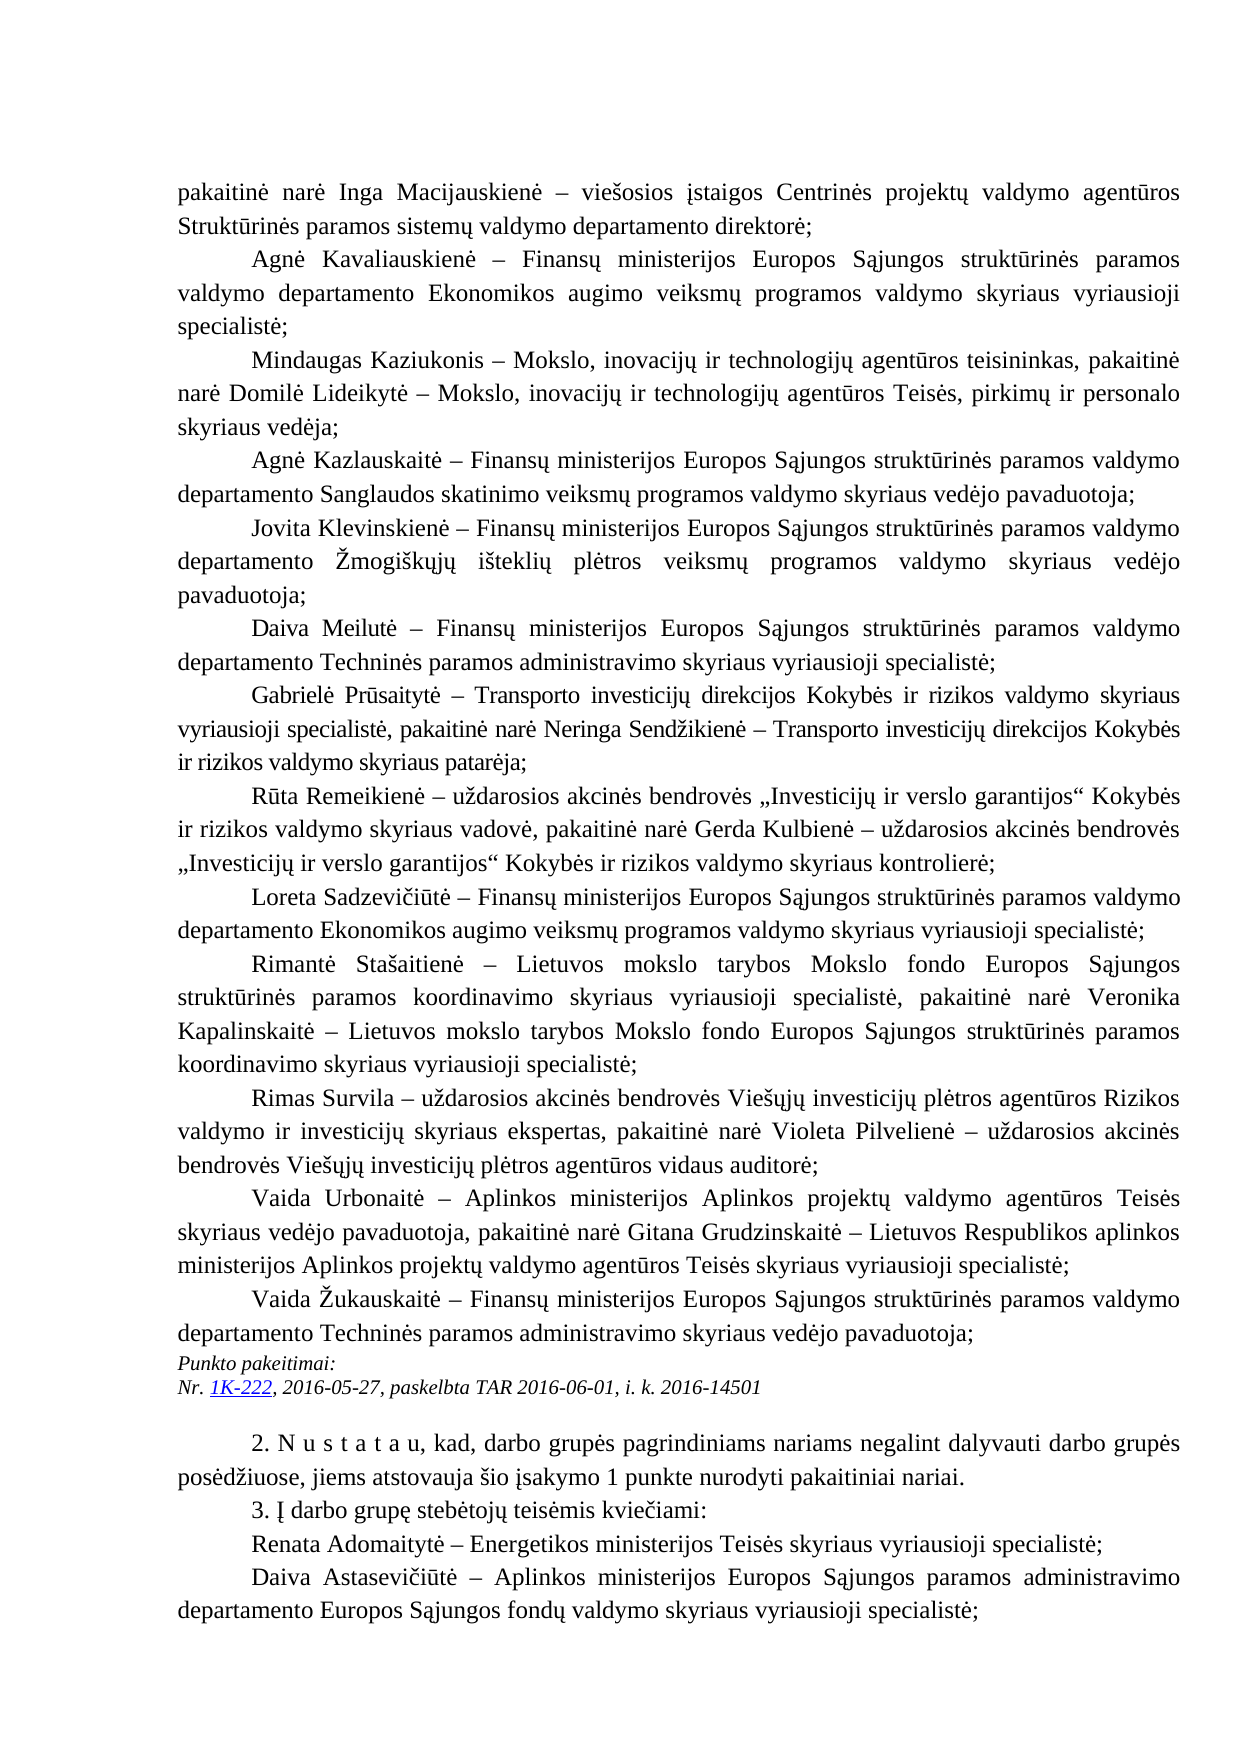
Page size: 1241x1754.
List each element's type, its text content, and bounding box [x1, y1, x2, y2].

text 3. Į darbo grupę stebėtojų teisėmis kviečiami: [177, 1495, 1181, 1524]
text Daiva Meilutė – Finansų ministerijos Europos Sąjungos struktūrinės paramos valdymo departamento Techninės paramos administravimo skyriaus vyriausioji specialistė; [177, 613, 1181, 676]
text Gabrielė Prūsaitytė – Transporto investicijų direkcijos Kokybės ir rizikos valdymo skyriaus vyriausioji specialistė, pakaitinė narė Neringa Sendžikienė – Transporto investicijų direkcijos Kokybės ir rizikos valdymo skyriaus patarėja; [177, 680, 1181, 776]
text Daiva Astasevičiūtė – Aplinkos ministerijos Europos Sąjungos paramos administravimo departamento Europos Sąjungos fondų valdymo skyriaus vyriausioji specialistė; [177, 1562, 1181, 1623]
text 2. N u s t a t a u, kad, darbo grupės pagrindiniams nariams negalint dalyvauti darbo grupės posėdžiuose, jiems atstovauja šio įsakymo 1 punkte nurodyti pakaitiniai nariai. [177, 1428, 1181, 1490]
text Renata Adomaitytė – Energetikos ministerijos Teisės skyriaus vyriausioji specialistė; [177, 1529, 1181, 1557]
text Jovita Klevinskienė – Finansų ministerijos Europos Sąjungos struktūrinės paramos valdymo departamento Žmogiškųjų išteklių plėtros veiksmų programos valdymo skyriaus vedėjo pavaduotoja; [177, 513, 1181, 608]
text Loreta Sadzevičiūtė – Finansų ministerijos Europos Sąjungos struktūrinės paramos valdymo departamento Ekonomikos augimo veiksmų programos valdymo skyriaus vyriausioji specialistė; [177, 882, 1181, 944]
text Mindaugas Kaziukonis – Mokslo, inovacijų ir technologijų agentūros teisininkas, pakaitinė narė Domilė Lideikytė – Mokslo, inovacijų ir technologijų agentūros Teisės, pirkimų ir personalo skyriaus vedėja; [177, 345, 1181, 441]
text Nr. 1K-222, 2016-05-27, paskelbta TAR 2016-06-01, i. k. 2016-14501 [177, 1375, 1181, 1399]
text pakaitinė narė Inga Macijauskienė – viešosios įstaigos Centrinės projektų valdymo agentūros Struktūrinės paramos sistemų valdymo departamento direktorė; [177, 177, 1181, 239]
text Rimas Survila – uždarosios akcinės bendrovės Viešųjų investicijų plėtros agentūros Rizikos valdymo ir investicijų skyriaus ekspertas, pakaitinė narė Violeta Pilvelienė – uždarosios akcinės bendrovės Viešųjų investicijų plėtros agentūros vidaus auditorė; [177, 1083, 1181, 1179]
text Agnė Kavaliauskienė – Finansų ministerijos Europos Sąjungos struktūrinės paramos valdymo departamento Ekonomikos augimo veiksmų programos valdymo skyriaus vyriausioji specialistė; [177, 244, 1181, 340]
text Agnė Kazlauskaitė – Finansų ministerijos Europos Sąjungos struktūrinės paramos valdymo departamento Sanglaudos skatinimo veiksmų programos valdymo skyriaus vedėjo pavaduotoja; [177, 446, 1181, 508]
text Vaida Žukauskaitė – Finansų ministerijos Europos Sąjungos struktūrinės paramos valdymo departamento Techninės paramos administravimo skyriaus vedėjo pavaduotoja; [177, 1284, 1181, 1346]
text Punkto pakeitimai: [177, 1351, 1181, 1375]
text Rimantė Stašaitienė – Lietuvos mokslo tarybos Mokslo fondo Europos Sąjungos struktūrinės paramos koordinavimo skyriaus vyriausioji specialistė, pakaitinė narė Veronika Kapalinskaitė – Lietuvos mokslo tarybos Mokslo fondo Europos Sąjungos struktūrinės paramos koordinavimo skyriaus vyriausioji specialistė; [177, 949, 1181, 1078]
text Rūta Remeikienė – uždarosios akcinės bendrovės „Investicijų ir verslo garantijos“ Kokybės ir rizikos valdymo skyriaus vadovė, pakaitinė narė Gerda Kulbienė – uždarosios akcinės bendrovės „Investicijų ir verslo garantijos“ Kokybės ir rizikos valdymo skyriaus kontrolierė; [177, 781, 1181, 877]
text Vaida Urbonaitė – Aplinkos ministerijos Aplinkos projektų valdymo agentūros Teisės skyriaus vedėjo pavaduotoja, pakaitinė narė Gitana Grudzinskaitė – Lietuvos Respublikos aplinkos ministerijos Aplinkos projektų valdymo agentūros Teisės skyriaus vyriausioji specialistė; [177, 1183, 1181, 1279]
